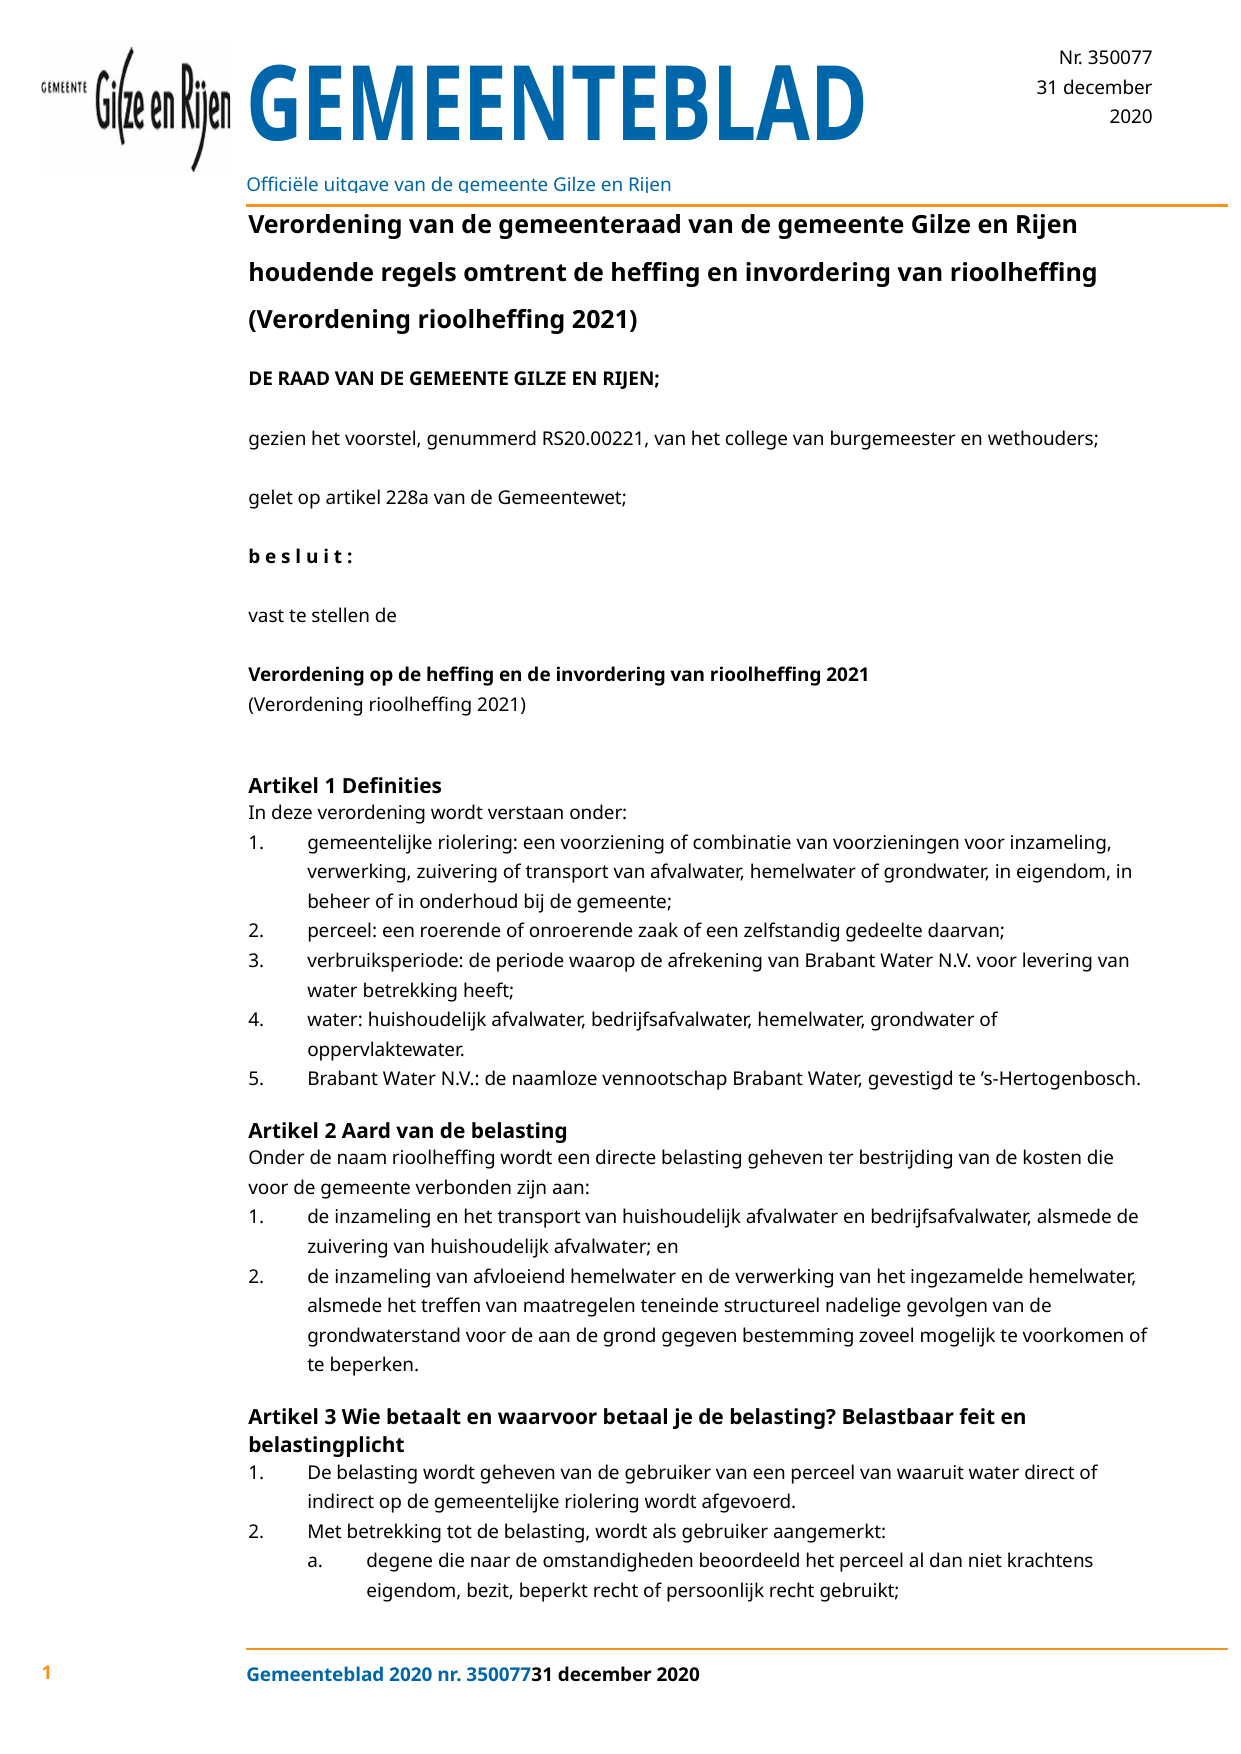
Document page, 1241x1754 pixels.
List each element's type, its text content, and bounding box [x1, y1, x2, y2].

text (Verordening rioolheffing 2021) [248, 691, 1152, 717]
list gemeentelijke riolering: een voorziening of combinatie van voorzieningen voor inzameling, verwerking, zuivering of transport van afvalwater, hemelwater of grondwater, in eigendom, in beheer of in onderhoud bij de gemeente; [248, 829, 1152, 914]
text b e s l u i t : [248, 543, 1152, 569]
text Artikel 2 Aard van de belasting [248, 1116, 1152, 1144]
text Artikel 1 Definities [248, 771, 1152, 799]
text Verordening op de heffing en de invordering van rioolheffing 2021 [248, 661, 1152, 687]
list verbruiksperiode: de periode waarop de afrekening van Brabant Water N.V. voor levering van water betrekking heeft; [248, 947, 1152, 1003]
list perceel: een roerende of onroerende zaak of een zelfstandig gedeelte daarvan; [248, 918, 1152, 943]
text gezien het voorstel, genummerd RS20.00221, van het college van burgemeester en wethouders; [248, 425, 1152, 450]
list degene die naar de omstandigheden beoordeeld het perceel al dan niet krachtens eigendom, bezit, beperkt recht of persoonlijk recht gebruikt; [307, 1548, 1152, 1603]
list Brabant Water N.V.: de naamloze vennootschap Brabant Water, gevestigd te ’s-Hertogenbosch. [248, 1066, 1152, 1091]
list Met betrekking tot de belasting, wordt als gebruiker aangemerkt: [248, 1518, 1152, 1544]
text Verordening van de gemeenteraad van de gemeente Gilze en Rijen houdende regels omtrent de heffing en invordering van rioolheffing (Verordening rioolheffing 2021) [248, 207, 1152, 336]
text In deze verordening wordt verstaan onder: [248, 799, 1152, 825]
list De belasting wordt geheven van de gebruiker van een perceel van waaruit water direct of indirect op de gemeentelijke riolering wordt afgevoerd. [248, 1459, 1152, 1514]
text gelet op artikel 228a van de Gemeentewet; [248, 484, 1152, 509]
text vast te stellen de [248, 602, 1152, 628]
text DE RAAD VAN DE GEMEENTE GILZE EN RIJEN; [248, 366, 1152, 391]
list de inzameling en het transport van huishoudelijk afvalwater en bedrijfsafvalwater, alsmede de zuivering van huishoudelijk afvalwater; en [248, 1204, 1152, 1259]
list de inzameling van afvloeiend hemelwater en de verwerking van het ingezamelde hemelwater, alsmede het treffen van maatregelen teneinde structureel nadelige gevolgen van de grondwaterstand voor de aan de grond gegeven bestemming zoveel mogelijk te voorkomen of te beperken. [248, 1263, 1152, 1377]
list water: huishoudelijk afvalwater, bedrijfsafvalwater, hemelwater, grondwater of oppervlaktewater. [248, 1006, 1152, 1062]
text Onder de naam rioolheffing wordt een directe belasting geheven ter bestrijding van de kosten die voor de gemeente verbonden zijn aan: [248, 1144, 1152, 1200]
text Artikel 3 Wie betaalt en waarvoor betaal je de belasting? Belastbaar feit en belastingplicht [248, 1402, 1152, 1459]
picture [41, 47, 231, 172]
